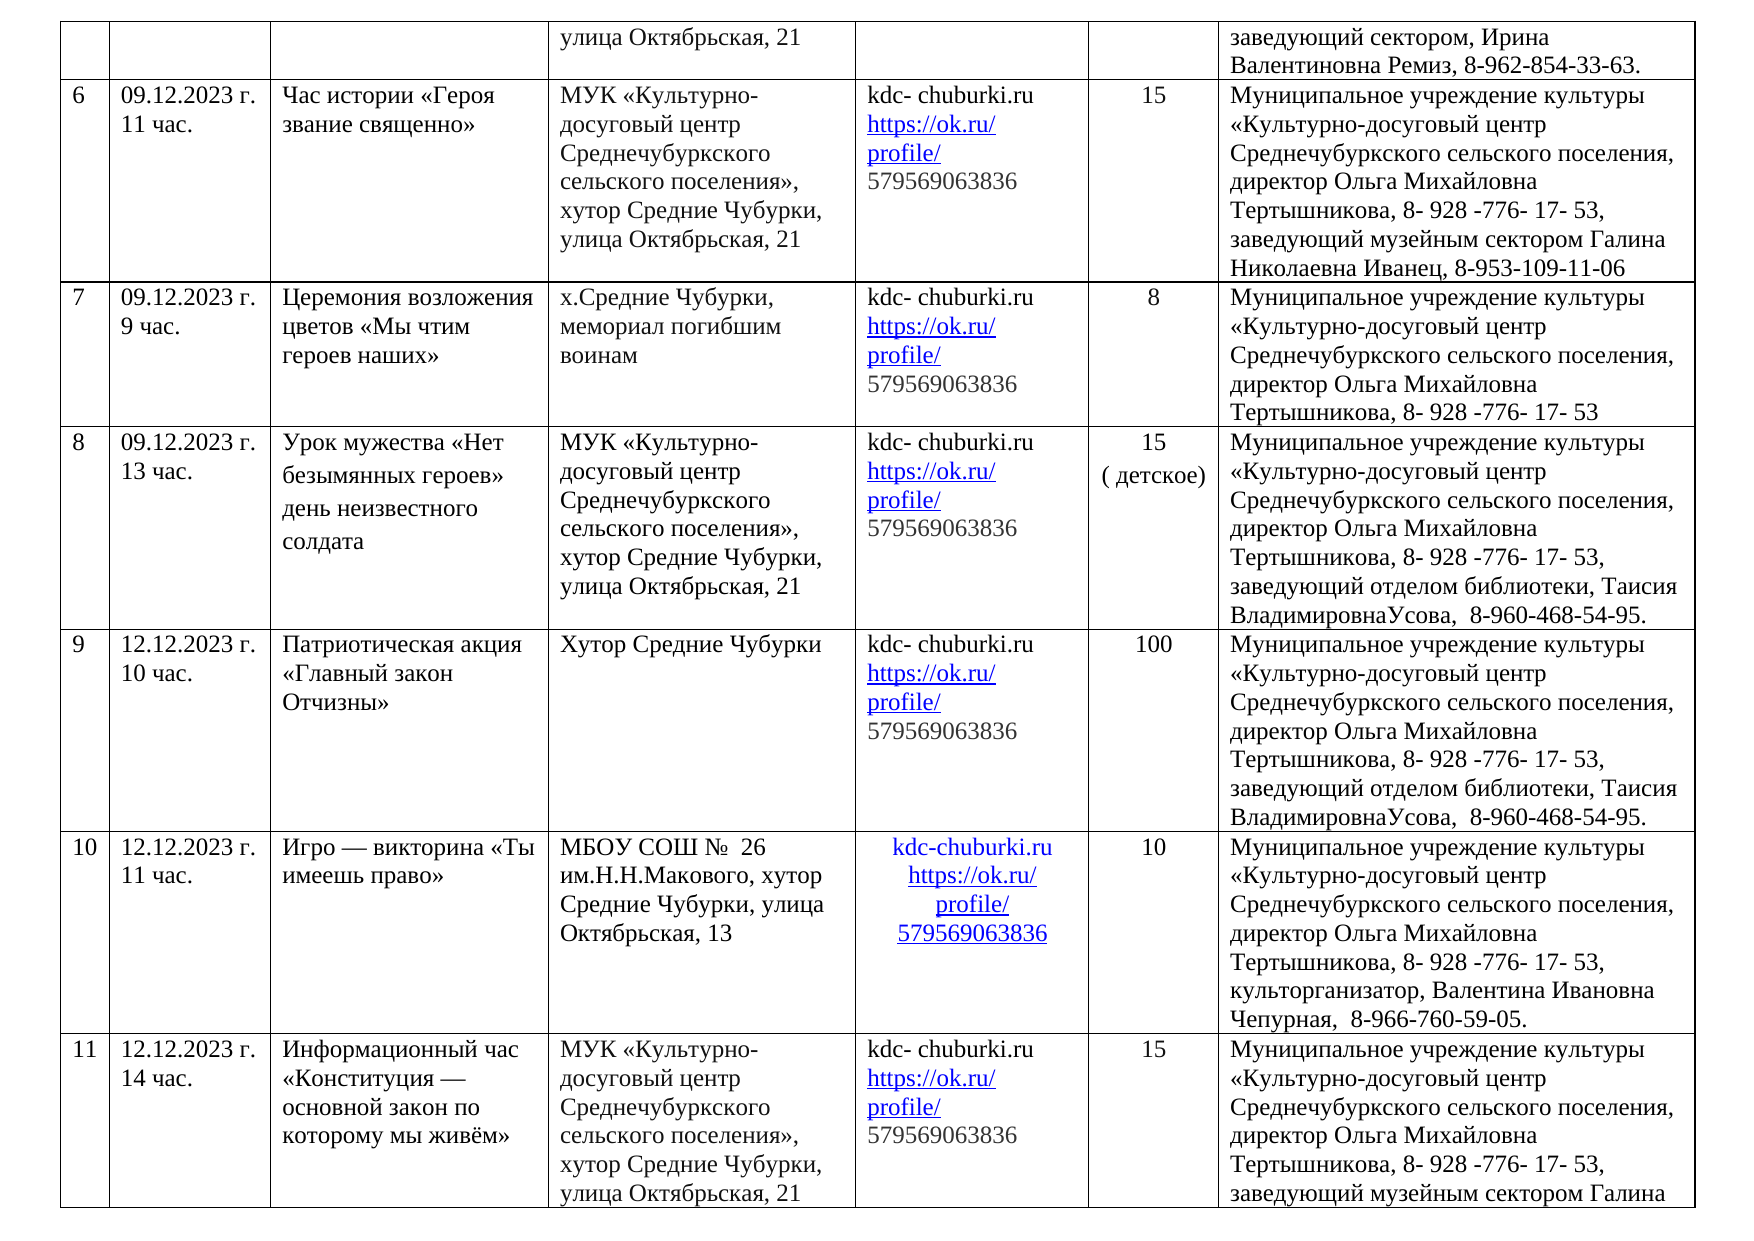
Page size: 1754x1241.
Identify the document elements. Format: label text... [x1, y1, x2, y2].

table_cell Муниципальное учреждение культуры «Культурно-досуговый центр Среднечубуркского сельского поселения, директор Ольга Михайловна Тертышникова, 8- 928 -776- 17- 53, заведующий отделом библиотеки, Таисия ВладимировнаУсова, 8-960-468-54-95. [1219, 427, 1694, 628]
table_cell 7 [61, 283, 109, 426]
table_cell [856, 22, 1088, 79]
table_cell Муниципальное учреждение культуры «Культурно-досуговый центр Среднечубуркского сельского поселения, директор Ольга Михайловна Тертышникова, 8- 928 -776- 17- 53, заведующий музейным сектором Галина [1219, 1034, 1694, 1207]
table_cell [61, 22, 109, 79]
table_cell Час истории «Героя звание священно» [271, 80, 548, 281]
table_cell kdc- chuburki.ru https://ok.ru/profile/579569063836 [856, 427, 1088, 628]
table_cell 12.12.2023 г. 10 час. [110, 630, 270, 831]
table_cell 8 [1089, 283, 1218, 426]
table_cell Церемония возложения цветов «Мы чтим героев наших» [271, 283, 548, 426]
table_cell 9 [61, 630, 109, 831]
table_cell МБОУ СОШ № 26 им.Н.Н.Макового, хутор Средние Чубурки, улица Октябрьская, 13 [549, 832, 855, 1033]
table_cell Информационный час «Конституция — основной закон по которому мы живём» [271, 1034, 548, 1207]
table_cell kdc- chuburki.ru https://ok.ru/profile/579569063836 [856, 283, 1088, 426]
table_cell [110, 22, 270, 79]
table_cell kdc-chuburki.ru https://ok.ru/profile/579569063836 [856, 832, 1088, 1033]
table_cell заведующий сектором, Ирина Валентиновна Ремиз, 8-962-854-33-63. [1219, 22, 1694, 79]
table_cell Муниципальное учреждение культуры «Культурно-досуговый центр Среднечубуркского сельского поселения, директор Ольга Михайловна Тертышникова, 8- 928 -776- 17- 53, культорганизатор, Валентина Ивановна Чепурная, 8-966-760-59-05. [1219, 832, 1694, 1033]
table_cell Патриотическая акция «Главный закон Отчизны» [271, 630, 548, 831]
table_cell Игро — викторина «Ты имеешь право» [271, 832, 548, 1033]
table_cell 15 ( детское) [1089, 427, 1218, 628]
table_cell 15 [1089, 80, 1218, 281]
table_cell МУК «Культурно-досуговый центр Среднечубуркского сельского поселения», хутор Средние Чубурки, улица Октябрьская, 21 [549, 1034, 855, 1207]
table_cell [1089, 22, 1218, 79]
table_cell [271, 22, 548, 79]
table_cell Урок мужества «Нет безымянных героев» день неизвестного солдата [271, 427, 548, 628]
table_cell Муниципальное учреждение культуры «Культурно-досуговый центр Среднечубуркского сельского поселения, директор Ольга Михайловна Тертышникова, 8- 928 -776- 17- 53, заведующий отделом библиотеки, Таисия ВладимировнаУсова, 8-960-468-54-95. [1219, 630, 1694, 831]
table_cell 12.12.2023 г. 11 час. [110, 832, 270, 1033]
table_cell Муниципальное учреждение культуры «Культурно-досуговый центр Среднечубуркского сельского поселения, директор Ольга Михайловна Тертышникова, 8- 928 -776- 17- 53, заведующий музейным сектором Галина Николаевна Иванец, 8-953-109-11-06 [1219, 80, 1694, 281]
table_cell 15 [1089, 1034, 1218, 1207]
table_cell Муниципальное учреждение культуры «Культурно-досуговый центр Среднечубуркского сельского поселения, директор Ольга Михайловна Тертышникова, 8- 928 -776- 17- 53 [1219, 283, 1694, 426]
table_cell 10 [1089, 832, 1218, 1033]
table_cell МУК «Культурно-досуговый центр Среднечубуркского сельского поселения», хутор Средние Чубурки, улица Октябрьская, 21 [549, 427, 855, 628]
table_cell 11 [61, 1034, 109, 1207]
table_cell улица Октябрьская, 21 [549, 22, 855, 79]
table_cell kdc- chuburki.ru https://ok.ru/profile/579569063836 [856, 630, 1088, 831]
table_cell 10 [61, 832, 109, 1033]
table_cell 8 [61, 427, 109, 628]
table_cell Хутор Средние Чубурки [549, 630, 855, 831]
table_cell kdc- chuburki.ru https://ok.ru/profile/579569063836 [856, 80, 1088, 281]
table_cell 6 [61, 80, 109, 281]
table_cell МУК «Культурно-досуговый центр Среднечубуркского сельского поселения», хутор Средние Чубурки, улица Октябрьская, 21 [549, 80, 855, 281]
table_cell 12.12.2023 г. 14 час. [110, 1034, 270, 1207]
table_cell 09.12.2023 г. 11 час. [110, 80, 270, 281]
table_cell 100 [1089, 630, 1218, 831]
table_cell 09.12.2023 г. 9 час. [110, 283, 270, 426]
table_cell kdc- chuburki.ru https://ok.ru/profile/579569063836 [856, 1034, 1088, 1207]
table_cell 09.12.2023 г. 13 час. [110, 427, 270, 628]
table_cell х.Средние Чубурки, мемориал погибшим воинам [549, 283, 855, 426]
